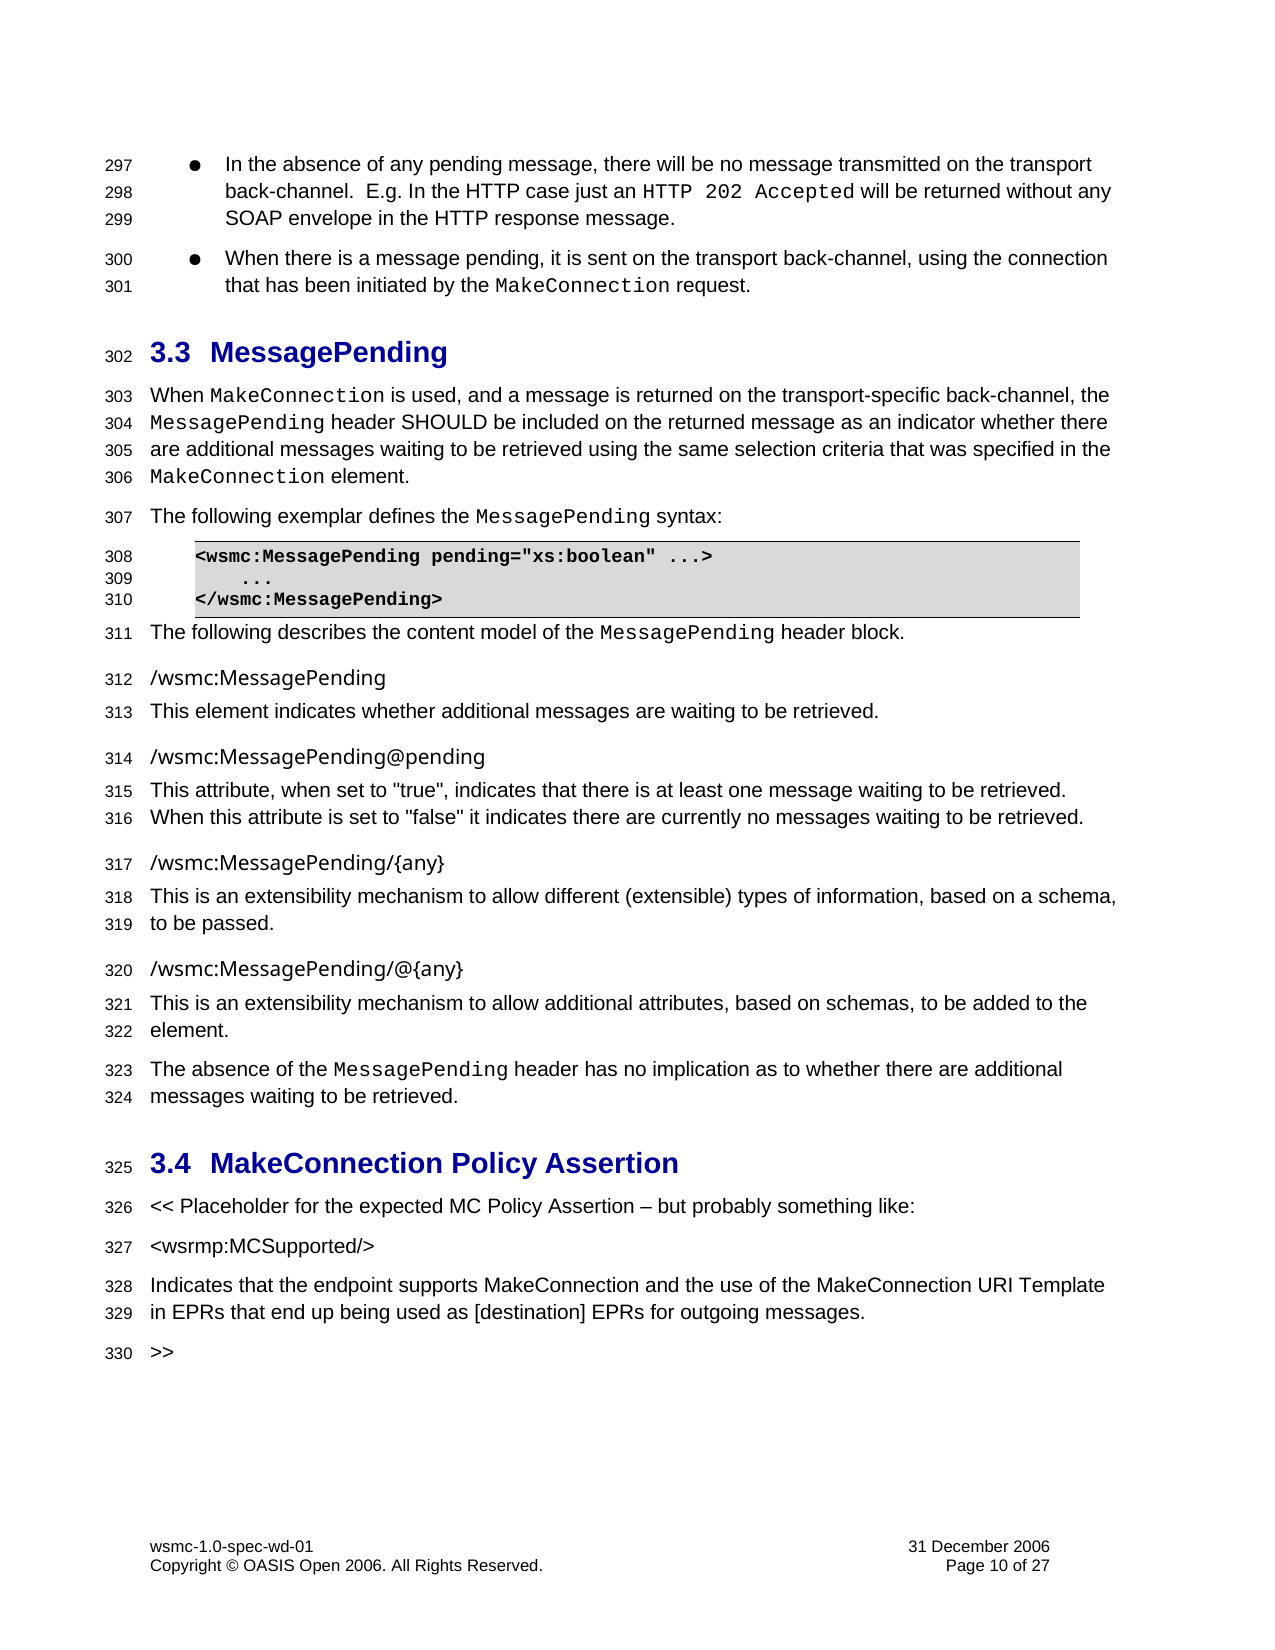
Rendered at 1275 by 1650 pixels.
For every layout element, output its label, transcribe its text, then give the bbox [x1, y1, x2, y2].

text The absence of the MessagePending header has no implication as to whether there are additional messages waiting to be retrieved. [150, 1055, 1125, 1109]
text <wsrmp:MCSupported/> [150, 1231, 1125, 1258]
text Indicates that the endpoint supports MakeConnection and the use of the MakeConnection URI Template in EPRs that end up being used as [destination] EPRs for outgoing messages. [150, 1271, 1125, 1325]
text When MakeConnection is used, and a message is returned on the transport-specific back-channel, the MessagePending header SHOULD be included on the returned message as an indicator whether there are additional messages waiting to be retrieved using the same selection criteria that was specified in the MakeConnection element. [150, 381, 1125, 489]
text /wsmc:MessagePending [150, 663, 1125, 690]
text This is an extensibility mechanism to allow additional attributes, based on schemas, to be added to the element. [150, 988, 1125, 1042]
text >> [150, 1338, 1125, 1365]
text /wsmc:MessagePending/{any} [150, 849, 1125, 876]
text This attribute, when set to "true", indicates that there is at least one message waiting to be retrieved. When this attribute is set to "false" it indicates there are currently no messages waiting to be retrieved. [150, 776, 1125, 830]
text The following describes the content model of the MessagePending header block. [150, 617, 1125, 644]
list In the absence of any pending message, there will be no message transmitted on the transport back-channel. E.g. In the HTTP case just an HTTP 202 Accepted will be returned without any SOAP envelope in the HTTP response message. [187, 150, 1125, 231]
subtitle MessagePending [150, 336, 1125, 369]
text This element indicates whether additional messages are waiting to be retrieved. [150, 697, 1125, 724]
text /wsmc:MessagePending/@{any} [150, 955, 1125, 982]
text </wsmc:MessagePending> [195, 583, 1080, 617]
text << Placeholder for the expected MC Policy Assertion – but probably something like: [150, 1192, 1125, 1219]
text The following exemplar defines the MessagePending syntax: [150, 501, 1125, 528]
text /wsmc:MessagePending@pending [150, 742, 1125, 769]
text <wsmc:MessagePending pending="xs:boolean" ...> [195, 542, 1080, 562]
subtitle MakeConnection Policy Assertion [150, 1147, 1125, 1180]
text ... [195, 562, 1080, 583]
list When there is a message pending, it is sent on the transport back-channel, using the connection that has been initiated by the MakeConnection request. [187, 244, 1125, 298]
text This is an extensibility mechanism to allow different (extensible) types of information, based on a schema, to be passed. [150, 882, 1125, 936]
